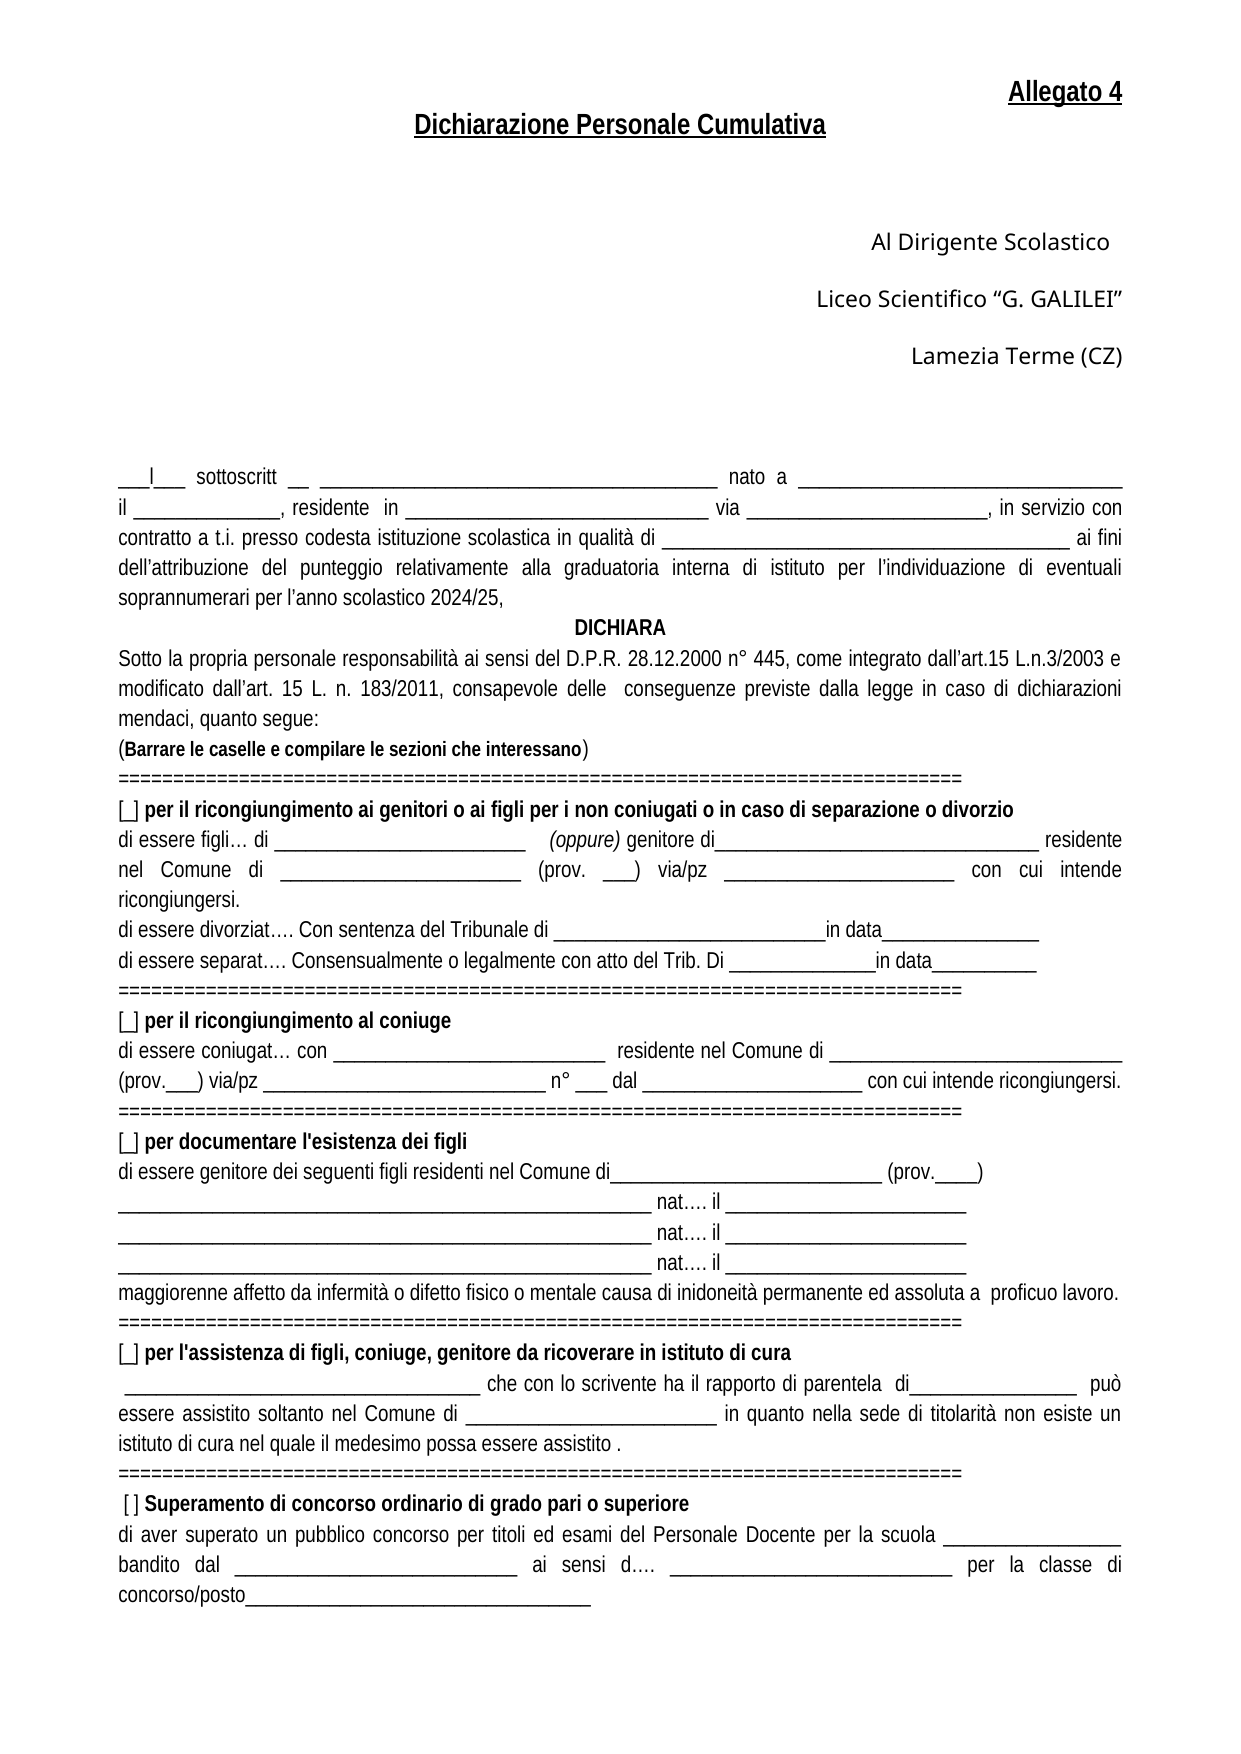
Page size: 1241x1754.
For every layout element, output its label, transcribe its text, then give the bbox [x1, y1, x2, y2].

text ============================================================================= [118, 765, 1122, 792]
text ============================================================================= [118, 1309, 1122, 1335]
text (Barrare le caselle e compilare le sezioni che interessano) [118, 735, 1122, 761]
text di essere genitore dei seguenti figli residenti nel Comune di__________________________ (prov.____) [118, 1158, 1122, 1184]
text ___________________________________________________ nat…. il _______________________ [118, 1249, 1122, 1275]
text [_] per l'assistenza di figli, coniuge, genitore da ricoverare in istituto di cura [118, 1339, 1122, 1366]
text Sotto la propria personale responsabilità ai sensi del D.P.R. 28.12.2000 n° 445, come integrato dall’art.15 L.n.3/2003 e modificato dall’art. 15 L. n. 183/2011, consapevole delle conseguenze previste dalla legge in caso di dichiarazioni mendaci, quanto segue: [118, 644, 1122, 731]
text Lamezia Terme (CZ) [118, 339, 1122, 371]
text ___________________________________________________ nat…. il _______________________ [118, 1188, 1122, 1214]
text di aver superato un pubblico concorso per titoli ed esami del Personale Docente per la scuola _________________ bandito dal ___________________________ ai sensi d…. ___________________________ per la classe di concorso/posto_________________________________ [118, 1521, 1122, 1607]
text [_] per il ricongiungimento al coniuge [118, 1007, 1122, 1033]
text di essere coniugat… con __________________________ residente nel Comune di ____________________________ (prov.___) via/pz ___________________________ n° ___ dal _____________________ con cui intende ricongiungersi. [118, 1037, 1122, 1094]
text di essere figli… di ________________________ (oppure) genitore di_______________________________ residente nel Comune di _______________________ (prov. ___) via/pz ______________________ con cui intende ricongiungersi. [118, 826, 1122, 912]
text ___l___ sottoscritt __ ______________________________________ nato a _______________________________ il ______________, residente in _____________________________ via _______________________, in servizio con contratto a t.i. presso codesta istituzione scolastica in qualità di _______________________________________ ai fini dell’attribuzione del punteggio relativamente alla graduatoria interna di istituto per l’individuazione di eventuali soprannumerari per l’anno scolastico 2024/25, [118, 463, 1122, 610]
text [ ] Superamento di concorso ordinario di grado pari o superiore [118, 1490, 1122, 1517]
text Dichiarazione Personale Cumulativa [118, 107, 1122, 141]
text di essere separat…. Consensualmente o legalmente con atto del Trib. Di ______________in data__________ [118, 947, 1122, 973]
text ============================================================================= [118, 1098, 1122, 1124]
text ___________________________________________________ nat…. il _______________________ [118, 1218, 1122, 1245]
text Liceo Scientifico “G. GALILEI” [118, 283, 1122, 314]
text [_] per documentare l'esistenza dei figli [118, 1128, 1122, 1154]
text ============================================================================= [118, 1460, 1122, 1486]
text DICHIARA [118, 614, 1122, 641]
text maggiorenne affetto da infermità o difetto fisico o mentale causa di inidoneità permanente ed assoluta a proficuo lavoro. [118, 1279, 1122, 1305]
text Al Dirigente Scolastico [118, 226, 1122, 257]
text __________________________________ che con lo scrivente ha il rapporto di parentela di________________ può essere assistito soltanto nel Comune di ________________________ in quanto nella sede di titolarità non esiste un istituto di cura nel quale il medesimo possa essere assistito . [118, 1369, 1122, 1456]
text Allegato 4 [118, 74, 1122, 107]
text di essere divorziat…. Con sentenza del Tribunale di __________________________in data_______________ [118, 916, 1122, 943]
text [_] per il ricongiungimento ai genitori o ai figli per i non coniugati o in caso di separazione o divorzio [118, 796, 1122, 822]
text ============================================================================= [118, 977, 1122, 1003]
